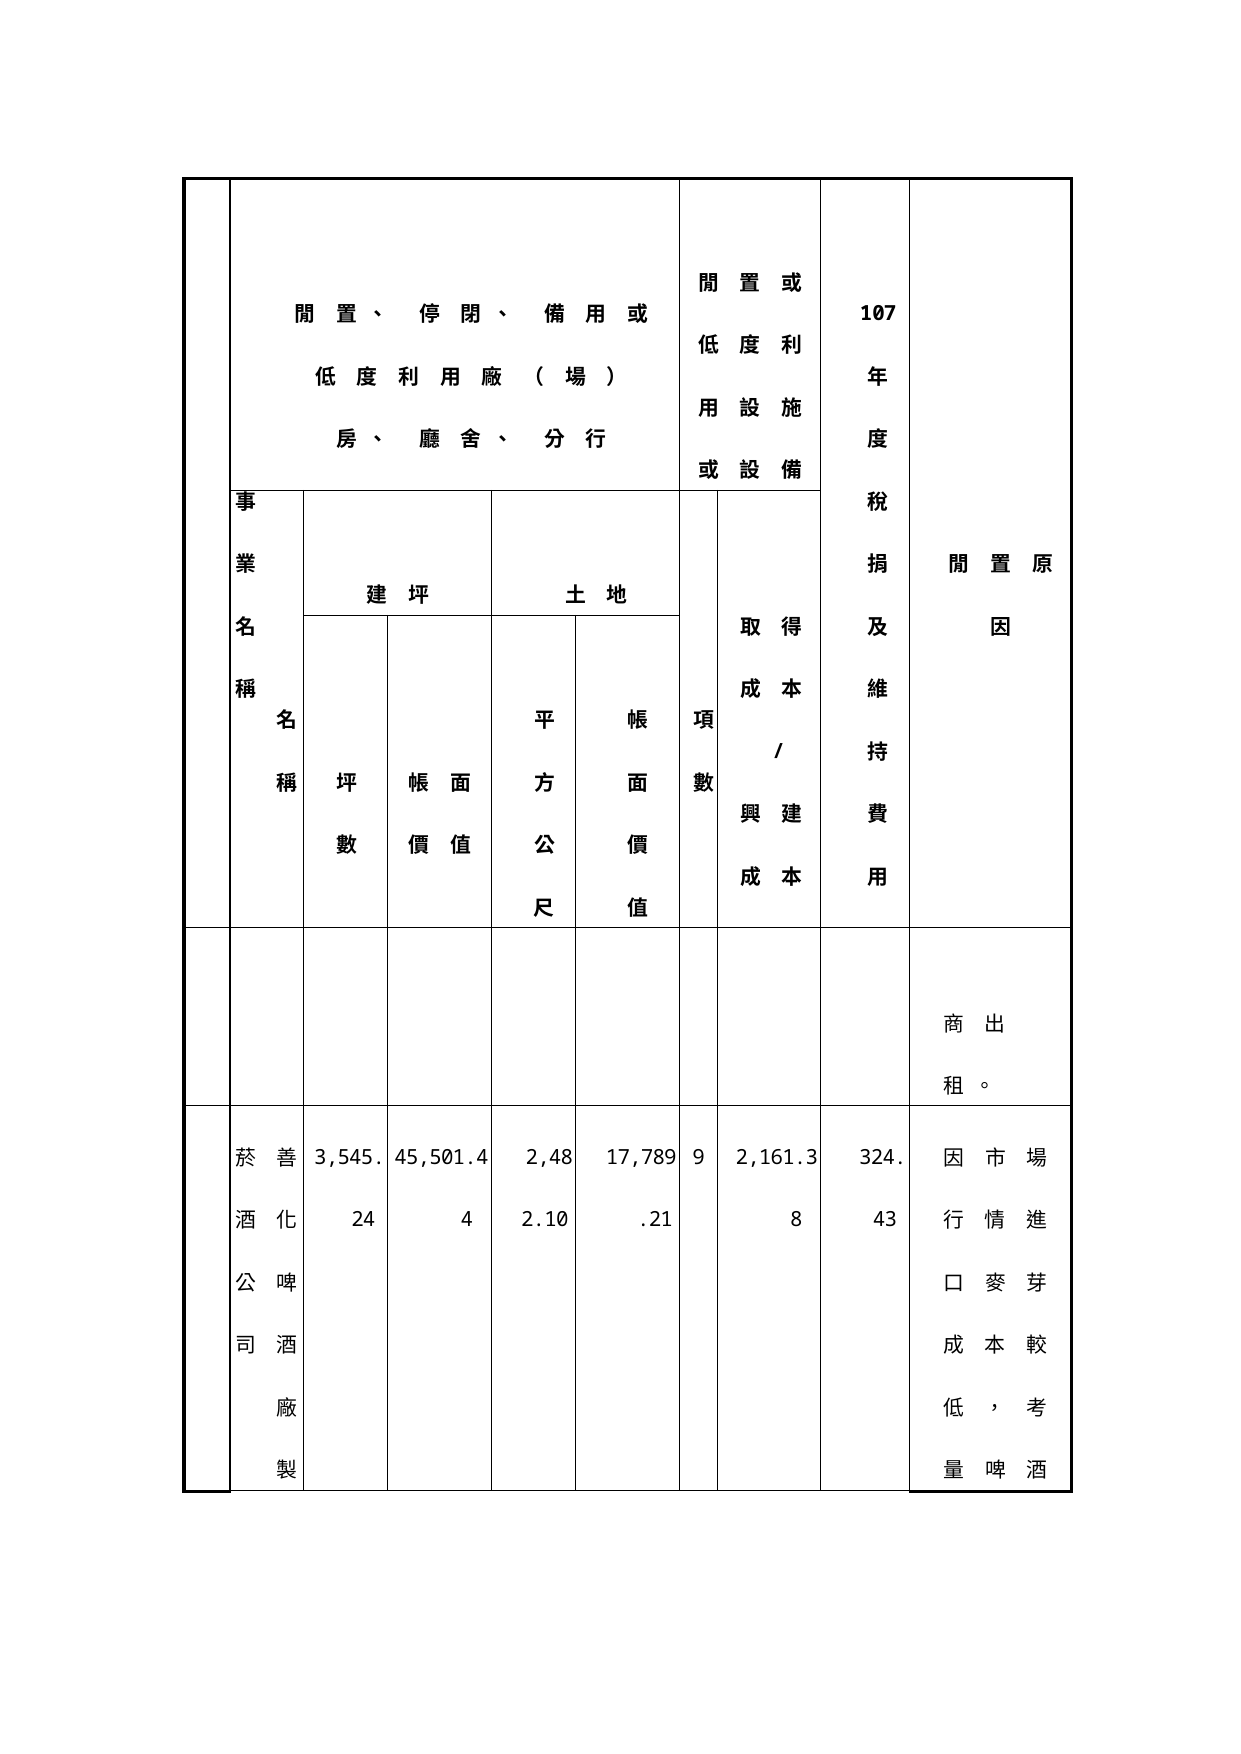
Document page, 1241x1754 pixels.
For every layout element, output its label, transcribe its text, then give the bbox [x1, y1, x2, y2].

table_cell 商出租。 [910, 928, 1070, 1105]
table_header 閒置、停閉、備用或低度利用廠（場）房、廳舍、分行 [231, 180, 679, 490]
table_cell [388, 928, 491, 1105]
table_cell [231, 928, 303, 1105]
table_cell 17,789.21 [576, 1106, 679, 1490]
table_cell 坪數 [304, 616, 387, 927]
table_cell [821, 928, 909, 1105]
table_cell [576, 928, 679, 1105]
table_cell 324.43 [821, 1106, 909, 1490]
table_cell 9 [680, 1106, 717, 1490]
table_header 閒置或低度利用設施或設備 [680, 180, 820, 490]
table_cell 2,482.10 [492, 1106, 575, 1490]
table_cell 因市場行情進口麥芽成本較低，考量啤酒產品成本降低而暫時停止自製；復因設備管路儲槽等，跨樓層與建物主體結構相連，轉作他途不易，待市場變化有利自製啤酒原料時隨時投產，以維持市場競爭力。 [910, 1106, 1070, 1490]
table_cell 菸酒公司 [186, 1106, 229, 1490]
table_cell [680, 928, 717, 1105]
table_cell 項數 [680, 491, 717, 927]
table_cell 2,161.38 [718, 1106, 820, 1490]
table_cell 土地 [492, 491, 679, 615]
table_cell 名稱 [231, 491, 303, 927]
table_cell 帳面價值 [388, 616, 491, 927]
table_cell [718, 928, 820, 1105]
table_cell 3,545.24 [304, 1106, 387, 1490]
table_cell 建坪 [304, 491, 491, 615]
table_cell 45,501.44 [388, 1106, 491, 1490]
table_cell [304, 928, 387, 1105]
table_cell 平方公尺 [492, 616, 575, 927]
table_header 閒置原因 [910, 180, 1070, 927]
table_cell [492, 928, 575, 1105]
table_cell 善化啤酒廠製麥大樓 [231, 1106, 303, 1490]
table_cell 取得成本/ 興建成本 [718, 491, 820, 927]
table_header 107年度稅捐及維持費用 [821, 180, 909, 927]
table_cell 台糖公司 [186, 928, 229, 1105]
table_cell 帳面價值 [576, 616, 679, 927]
table_header 事業名稱 [186, 180, 229, 927]
